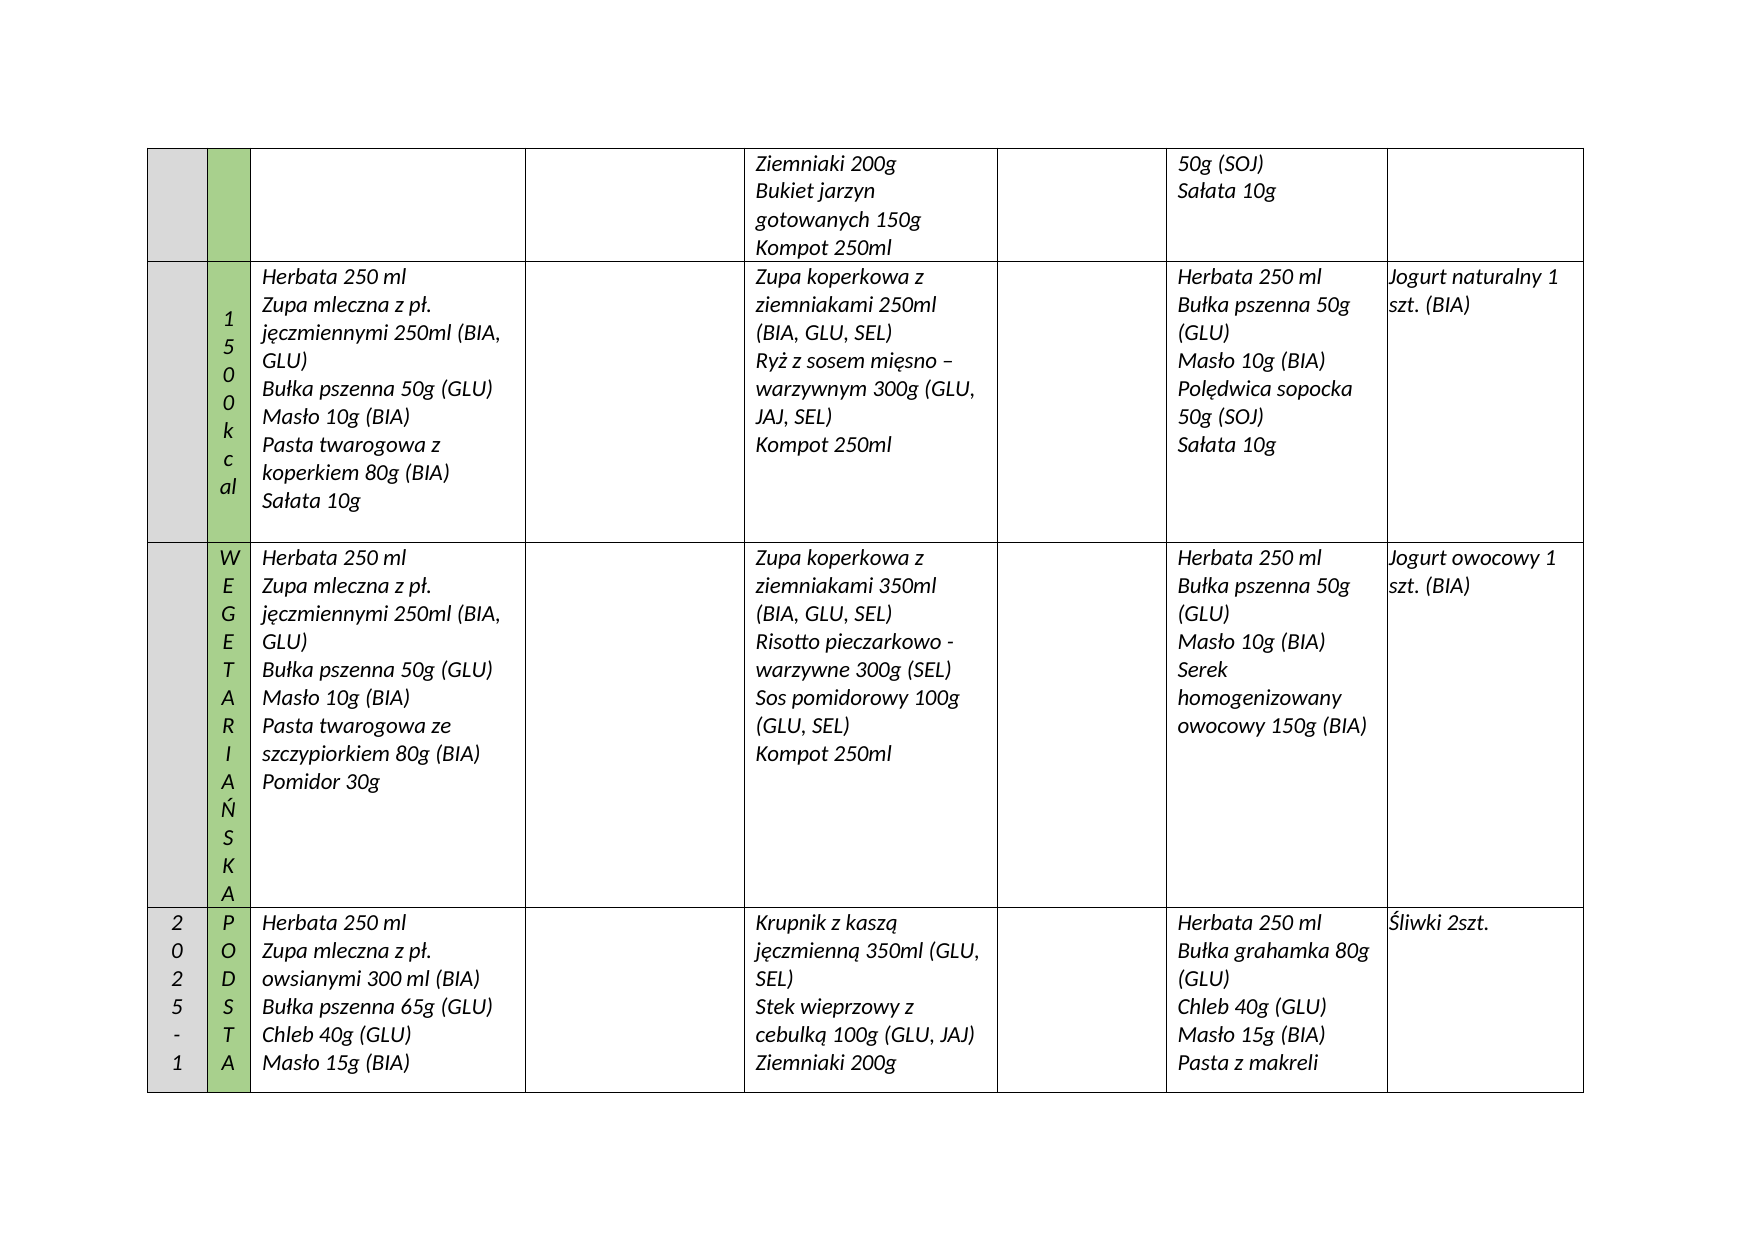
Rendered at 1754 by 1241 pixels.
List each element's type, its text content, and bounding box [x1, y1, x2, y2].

table_cell [1388, 149, 1583, 261]
table_cell PODSTA [208, 908, 250, 1092]
table_cell WEGETARIAŃSKA [208, 543, 250, 907]
table_cell [148, 543, 207, 907]
table_cell Herbata 250 ml Bułka pszenna 50g (GLU) Masło 10g (BIA) Serek homogenizowany owocowy 150g (BIA) [1167, 543, 1387, 907]
table_cell [998, 908, 1166, 1092]
table_cell Herbata 250 ml Zupa mleczna z pł. owsianymi 300 ml (BIA) Bułka pszenna 65g (GLU) Chleb 40g (GLU) Masło 15g (BIA) [251, 908, 525, 1092]
table_cell 1500 kcal [208, 262, 250, 542]
table_cell [998, 543, 1166, 907]
table_cell Krupnik z kaszą jęczmienną 350ml (GLU, SEL) Stek wieprzowy z cebulką 100g (GLU, JAJ) Ziemniaki 200g [745, 908, 997, 1092]
table_cell [526, 543, 744, 907]
table_cell [208, 149, 250, 261]
table_cell Śliwki 2szt. [1388, 908, 1583, 1092]
table_cell Zupa koperkowa z ziemniakami 250ml (BIA, GLU, SEL) Ryż z sosem mięsno – warzywnym 300g (GLU, JAJ, SEL) Kompot 250ml [745, 262, 997, 542]
table_cell Zupa koperkowa z ziemniakami 350ml (BIA, GLU, SEL) Risotto pieczarkowo - warzywne 300g (SEL) Sos pomidorowy 100g (GLU, SEL) Kompot 250ml [745, 543, 997, 907]
table_cell [251, 149, 525, 261]
table_cell Ziemniaki 200g Bukiet jarzyn gotowanych 150g Kompot 250ml [745, 149, 997, 261]
table_cell [526, 149, 744, 261]
table_cell 50g (SOJ) Sałata 10g [1167, 149, 1387, 261]
table_cell [998, 149, 1166, 261]
table_cell Herbata 250 ml Zupa mleczna z pł. jęczmiennymi 250ml (BIA, GLU) Bułka pszenna 50g (GLU) Masło 10g (BIA) Pasta twarogowa z koperkiem 80g (BIA) Sałata 10g [251, 262, 525, 542]
table_cell [148, 149, 207, 261]
table_cell Herbata 250 ml Zupa mleczna z pł. jęczmiennymi 250ml (BIA, GLU) Bułka pszenna 50g (GLU) Masło 10g (BIA) Pasta twarogowa ze szczypiorkiem 80g (BIA) Pomidor 30g [251, 543, 525, 907]
table_cell [526, 908, 744, 1092]
table_cell [148, 262, 207, 542]
table_cell 2025-1 [148, 908, 207, 1092]
table_cell Herbata 250 ml Bułka grahamka 80g (GLU) Chleb 40g (GLU) Masło 15g (BIA) Pasta z makreli [1167, 908, 1387, 1092]
table_cell [526, 262, 744, 542]
table_cell Jogurt naturalny 1 szt. (BIA) [1388, 262, 1583, 542]
table_cell [998, 262, 1166, 542]
table_cell Herbata 250 ml Bułka pszenna 50g (GLU) Masło 10g (BIA) Polędwica sopocka 50g (SOJ) Sałata 10g [1167, 262, 1387, 542]
table_cell Jogurt owocowy 1 szt. (BIA) [1388, 543, 1583, 907]
